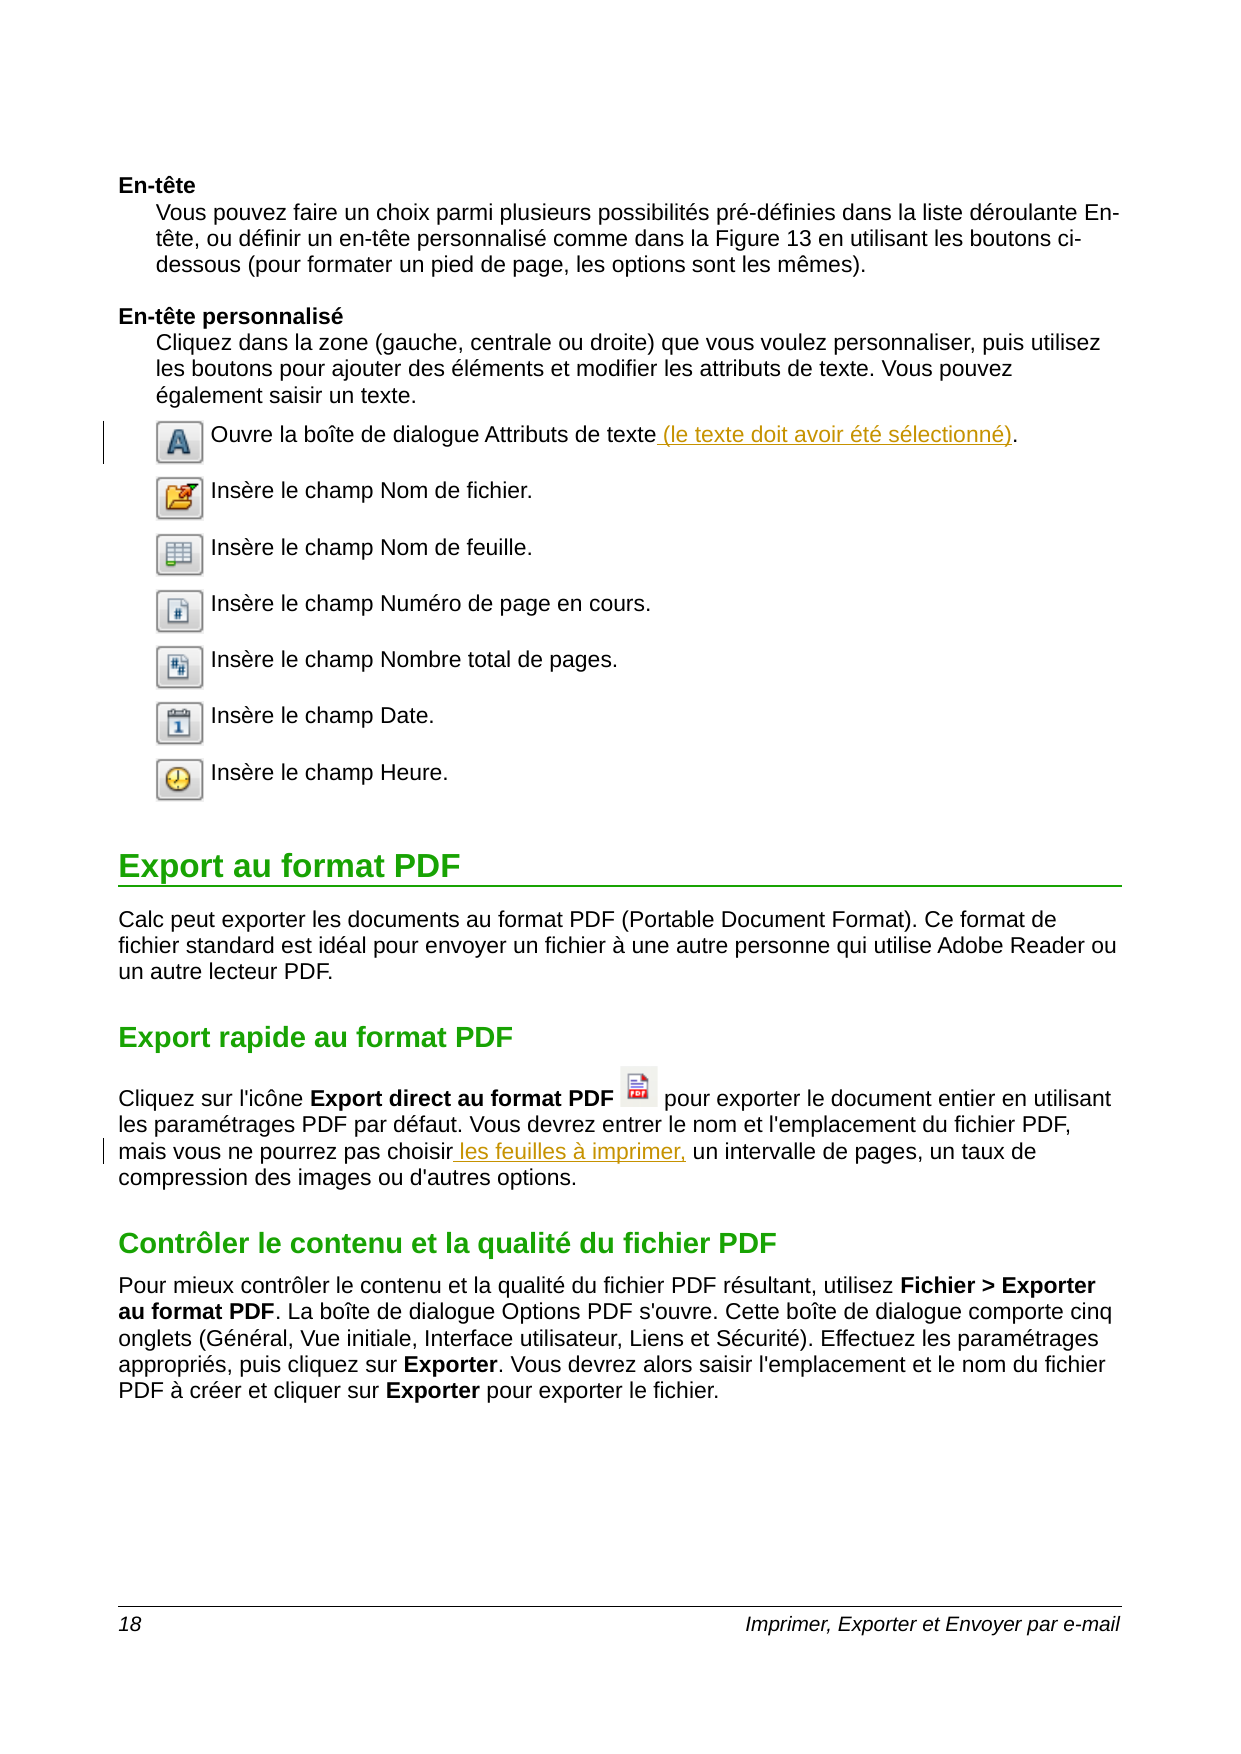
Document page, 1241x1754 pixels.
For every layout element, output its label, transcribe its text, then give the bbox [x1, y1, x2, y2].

text Insère le champ Date. [204, 702, 1122, 746]
subtitle Export rapide au format PDF [118, 1020, 1122, 1054]
text Cliquez dans la zone (gauche, centrale ou droite) que vous voulez personnaliser, puis utilisez les boutons pour ajouter des éléments et modifier les attributs de texte. Vous pouvez également saisir un texte. [156, 329, 1122, 408]
text Insère le champ Nombre total de pages. [204, 646, 1122, 689]
text Insère le champ Numéro de page en cours. [204, 589, 1122, 633]
text Pour mieux contrôler le contenu et la qualité du fichier PDF résultant, utilisez Fichier > Exporter au format PDF. La boîte de dialogue Options PDF s'ouvre. Cette boîte de dialogue comporte cinq onglets (Général, Vue initiale, Interface utilisateur, Liens et Sécurité). Effectuez les paramétrages appropriés, puis cliquez sur Exporter. Vous devrez alors saisir l'emplacement et le nom du fichier PDF à créer et cliquer sur Exporter pour exporter le fichier. [118, 1272, 1122, 1404]
picture [155, 758, 204, 802]
picture [155, 420, 204, 465]
picture [155, 476, 204, 521]
picture [155, 589, 204, 634]
text En-tête personnalisé [118, 303, 1122, 329]
text Vous pouvez faire un choix parmi plusieurs possibilités pré-définies dans la liste déroulante En-tête, ou définir un en-tête personnalisé comme dans la Figure 13 en utilisant les boutons ci-dessous (pour formater un pied de page, les options sont les mêmes). [156, 199, 1122, 278]
text Insère le champ Nom de feuille. [204, 533, 1122, 577]
text Insère le champ Nom de fichier. [204, 477, 1122, 521]
picture [620, 1066, 658, 1107]
picture [155, 533, 204, 577]
text Calc peut exporter les documents au format PDF (Portable Document Format). Ce format de fichier standard est idéal pour envoyer un fichier à une autre personne qui utilise Adobe Reader ou un autre lecteur PDF. [118, 906, 1122, 985]
text Cliquez sur l'icône Export direct au format PDF pour exporter le document entier en utilisant les paramétrages PDF par défaut. Vous devrez entrer le nom et l'emplacement du fichier PDF, mais vous ne pourrez pas choisir les feuilles à imprimer, un intervalle de pages, un taux de compression des images ou d'autres options. [118, 1066, 1122, 1191]
text Ouvre la boîte de dialogue Attributs de texte (le texte doit avoir été sélectionné). [204, 421, 1122, 464]
picture [155, 701, 204, 746]
subtitle Export au format PDF [118, 846, 1122, 885]
subtitle Contrôler le contenu et la qualité du fichier PDF [118, 1226, 1122, 1259]
text Insère le champ Heure. [204, 758, 1122, 802]
text En-tête [118, 172, 1122, 199]
picture [155, 645, 204, 690]
